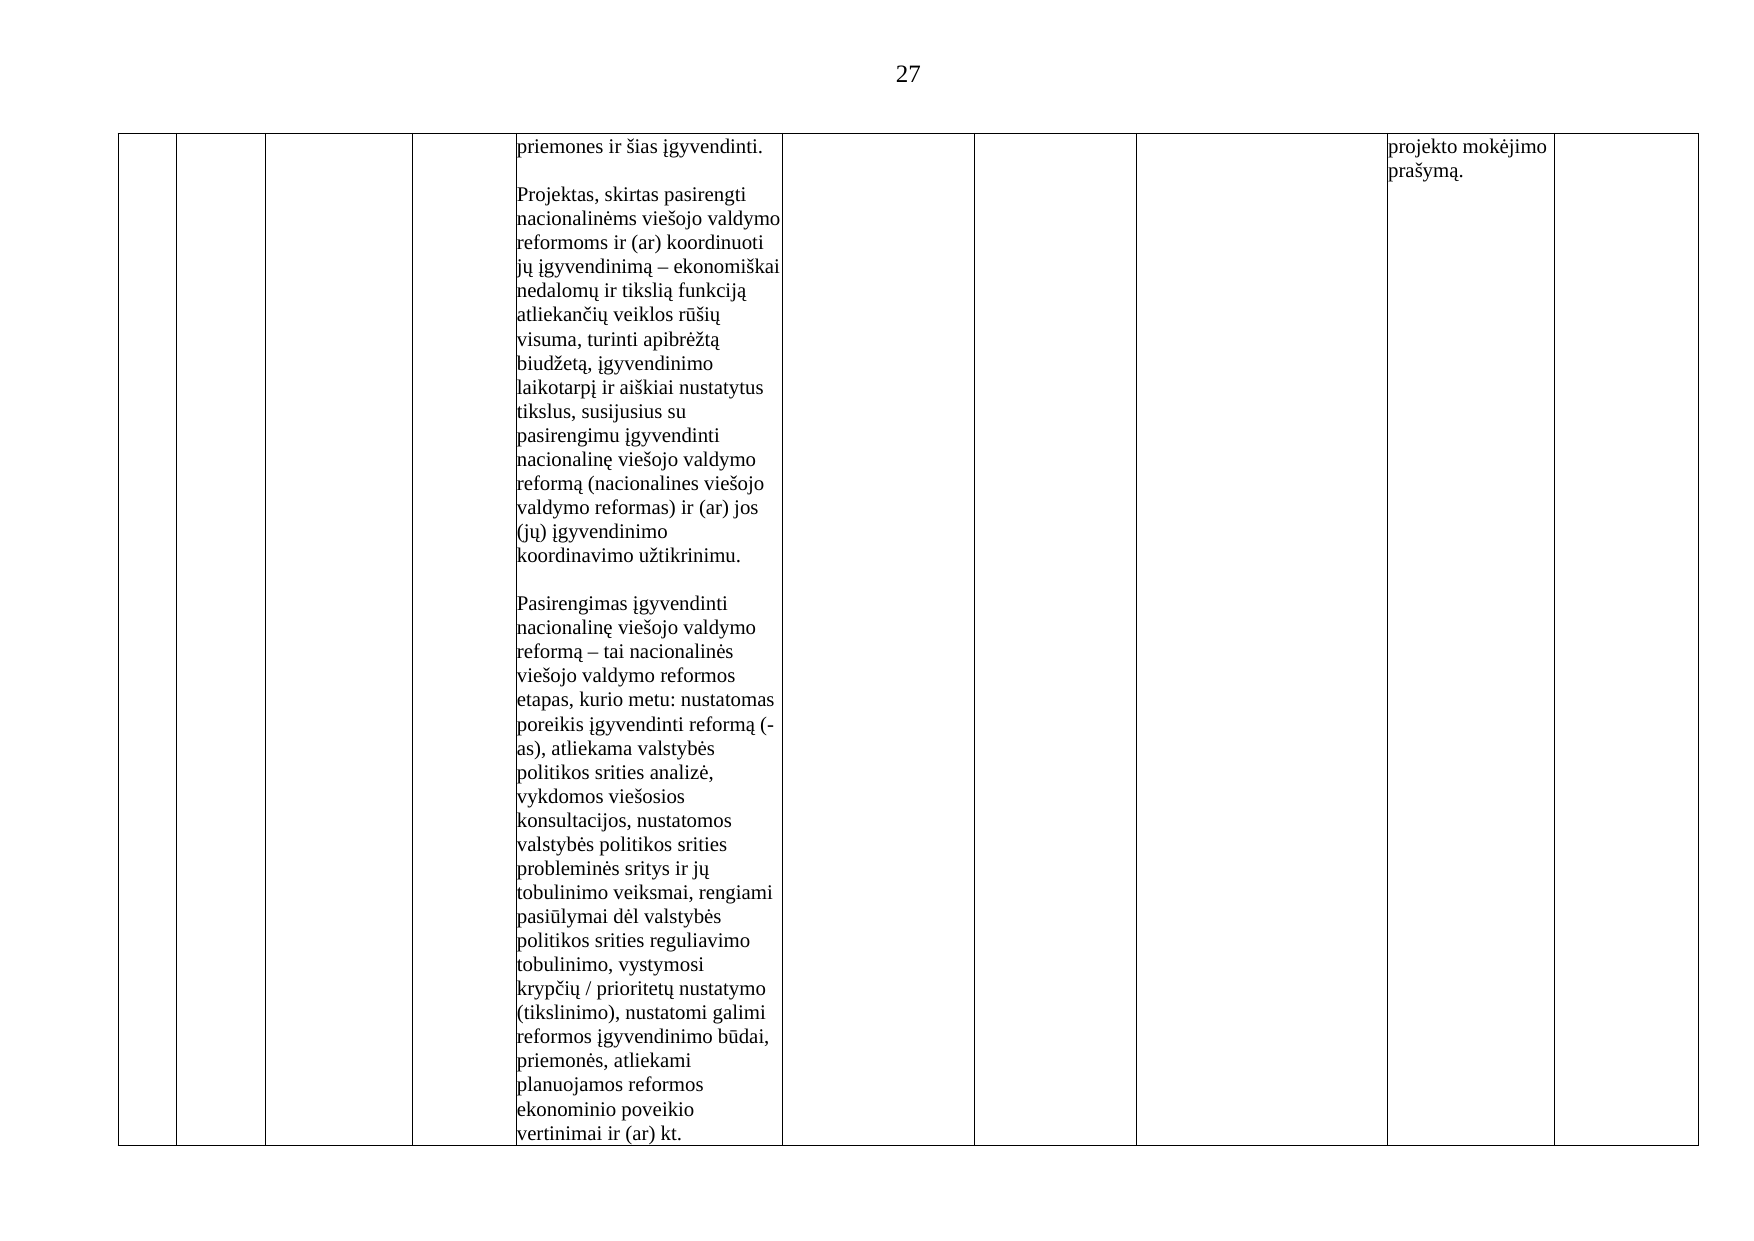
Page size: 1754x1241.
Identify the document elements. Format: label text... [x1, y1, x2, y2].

table_cell [975, 134, 1136, 1144]
table_cell [177, 134, 265, 1144]
table_cell [119, 134, 176, 1144]
table_cell projekto mokėjimo prašymą. [1388, 134, 1554, 1144]
table_cell [413, 134, 516, 1144]
table_cell [1137, 134, 1387, 1144]
table_cell [783, 134, 974, 1144]
table_cell [1555, 134, 1698, 1144]
table_cell priemones ir šias įgyvendinti. Projektas, skirtas pasirengti nacionalinėms viešojo valdymo reformoms ir (ar) koordinuoti jų įgyvendinimą – ekonomiškai nedalomų ir tikslią funkciją atliekančių veiklos rūšių visuma, turinti apibrėžtą biudžetą, įgyvendinimo laikotarpį ir aiškiai nustatytus tikslus, susijusius su pasirengimu įgyvendinti nacionalinę viešojo valdymo reformą (nacionalines viešojo valdymo reformas) ir (ar) jos (jų) įgyvendinimo koordinavimo užtikrinimu. Pasirengimas įgyvendinti nacionalinę viešojo valdymo reformą – tai nacionalinės viešojo valdymo reformos etapas, kurio metu: nustatomas poreikis įgyvendinti reformą (-as), atliekama valstybės politikos srities analizė, vykdomos viešosios konsultacijos, nustatomos valstybės politikos srities probleminės sritys ir jų tobulinimo veiksmai, rengiami pasiūlymai dėl valstybės politikos srities reguliavimo tobulinimo, vystymosi krypčių / prioritetų nustatymo (tikslinimo), nustatomi galimi reformos įgyvendinimo būdai, priemonės, atliekami planuojamos reformos ekonominio poveikio vertinimai ir (ar) kt. [517, 134, 782, 1144]
table_cell [266, 134, 412, 1144]
